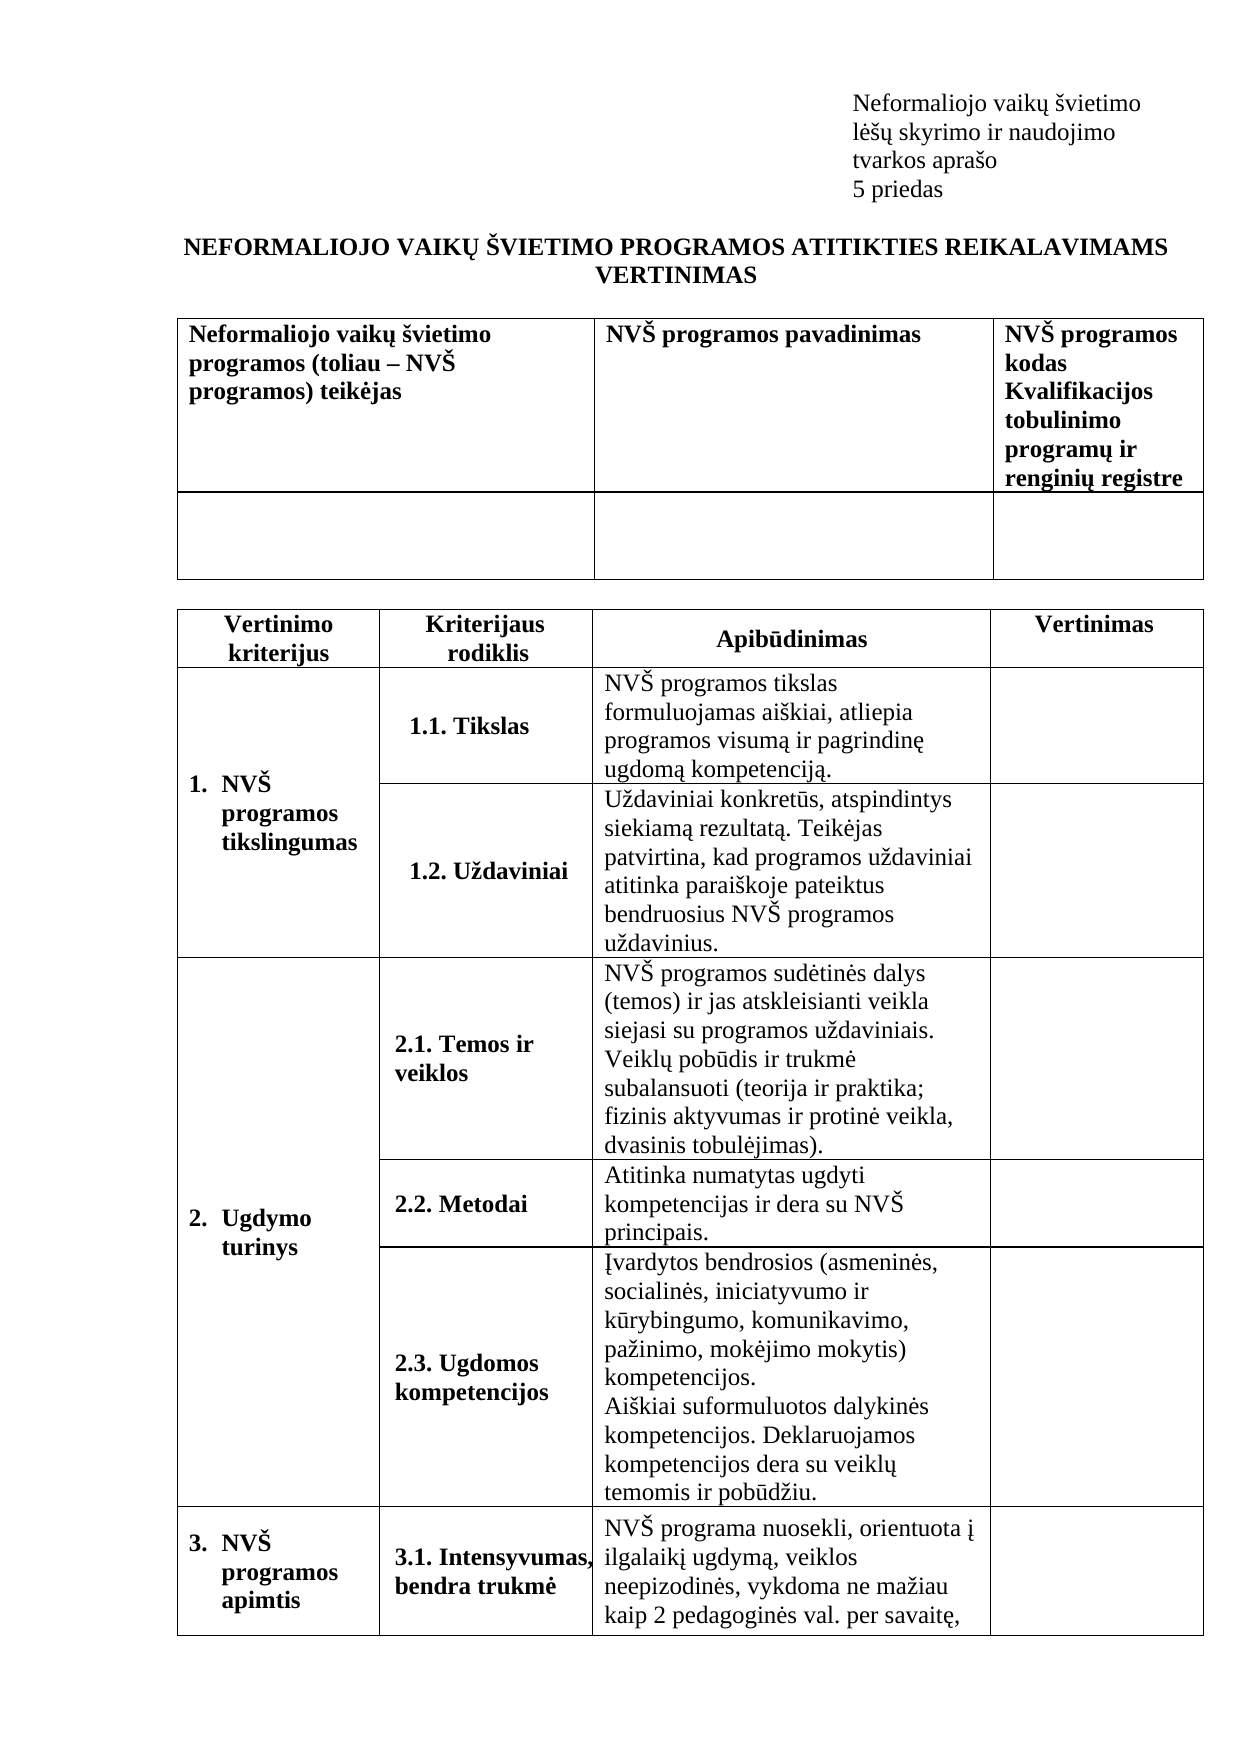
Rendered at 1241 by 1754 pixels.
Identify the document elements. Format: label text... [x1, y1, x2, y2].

table_cell 3. NVŠ programos apimtis [178, 1507, 379, 1635]
table_cell [991, 1507, 1203, 1635]
table_cell 1. NVŠ programos tikslingumas [178, 668, 379, 957]
table_cell [991, 784, 1203, 957]
table_cell [991, 1160, 1203, 1246]
table_cell 1.2. Uždaviniai [380, 784, 592, 957]
table_header Kriterijaus rodiklis [380, 610, 592, 667]
table_header Vertinimo kriterijus [178, 610, 379, 667]
table_header Apibūdinimas [593, 610, 990, 667]
table_cell [991, 958, 1203, 1159]
table_cell Atitinka numatytas ugdyti kompetencijas ir dera su NVŠ principais. [593, 1160, 990, 1246]
table_header NVŠ programos pavadinimas [595, 319, 993, 491]
table_cell 2.3. Ugdomos kompetencijos [380, 1248, 592, 1506]
table_cell 3.1. Intensyvumas, bendra trukmė [380, 1507, 592, 1635]
table_cell NVŠ programa nuosekli, orientuota į ilgalaikį ugdymą, veiklos neepizodinės, vykdoma ne mažiau kaip 2 pedagoginės val. per savaitę, [593, 1507, 990, 1635]
table_cell 2. Ugdymo turinys [178, 958, 379, 1506]
table_cell NVŠ programos sudėtinės dalys (temos) ir jas atskleisianti veikla siejasi su programos uždaviniais. Veiklų pobūdis ir trukmė subalansuoti (teorija ir praktika; fizinis aktyvumas ir protinė veikla, dvasinis tobulėjimas). [593, 958, 990, 1159]
table_cell [991, 1248, 1203, 1506]
table_cell NVŠ programos tikslas formuluojamas aiškiai, atliepia programos visumą ir pagrindinę ugdomą kompetenciją. [593, 668, 990, 783]
text tvarkos aprašo [717, 145, 1181, 174]
text VERTINIMAS [177, 260, 1181, 289]
table_cell [991, 668, 1203, 783]
table_cell 2.2. Metodai [380, 1160, 592, 1246]
table_cell [595, 493, 993, 579]
table_cell Įvardytos bendrosios (asmeninės, socialinės, iniciatyvumo ir kūrybingumo, komunikavimo, pažinimo, mokėjimo mokytis) kompetencijos. Aiškiai suformuluotos dalykinės kompetencijos. Deklaruojamos kompetencijos dera su veiklų temomis ir pobūdžiu. [593, 1248, 990, 1506]
table_cell 1.1. Tikslas [380, 668, 592, 783]
text Neformaliojo vaikų ŠVIETIMO programOS atitikties reikalavimams [177, 232, 1181, 260]
text lėšų skyrimo ir naudojimo [717, 117, 1181, 145]
table_cell 2.1. Temos ir veiklos [380, 958, 592, 1159]
table_cell Uždaviniai konkretūs, atspindintys siekiamą rezultatą. Teikėjas patvirtina, kad programos uždaviniai atitinka paraiškoje pateiktus bendruosius NVŠ programos uždavinius. [593, 784, 990, 957]
table_header Neformaliojo vaikų švietimo programos (toliau – NVŠ programos) teikėjas [178, 319, 594, 491]
table_header Vertinimas [991, 610, 1203, 667]
table_header NVŠ programos kodas Kvalifikacijos tobulinimo programų ir renginių registre [994, 319, 1203, 491]
text Neformaliojo vaikų švietimo [717, 88, 1181, 117]
table_cell [994, 493, 1203, 579]
table_cell [178, 493, 594, 579]
text 5 priedas [717, 174, 1167, 203]
